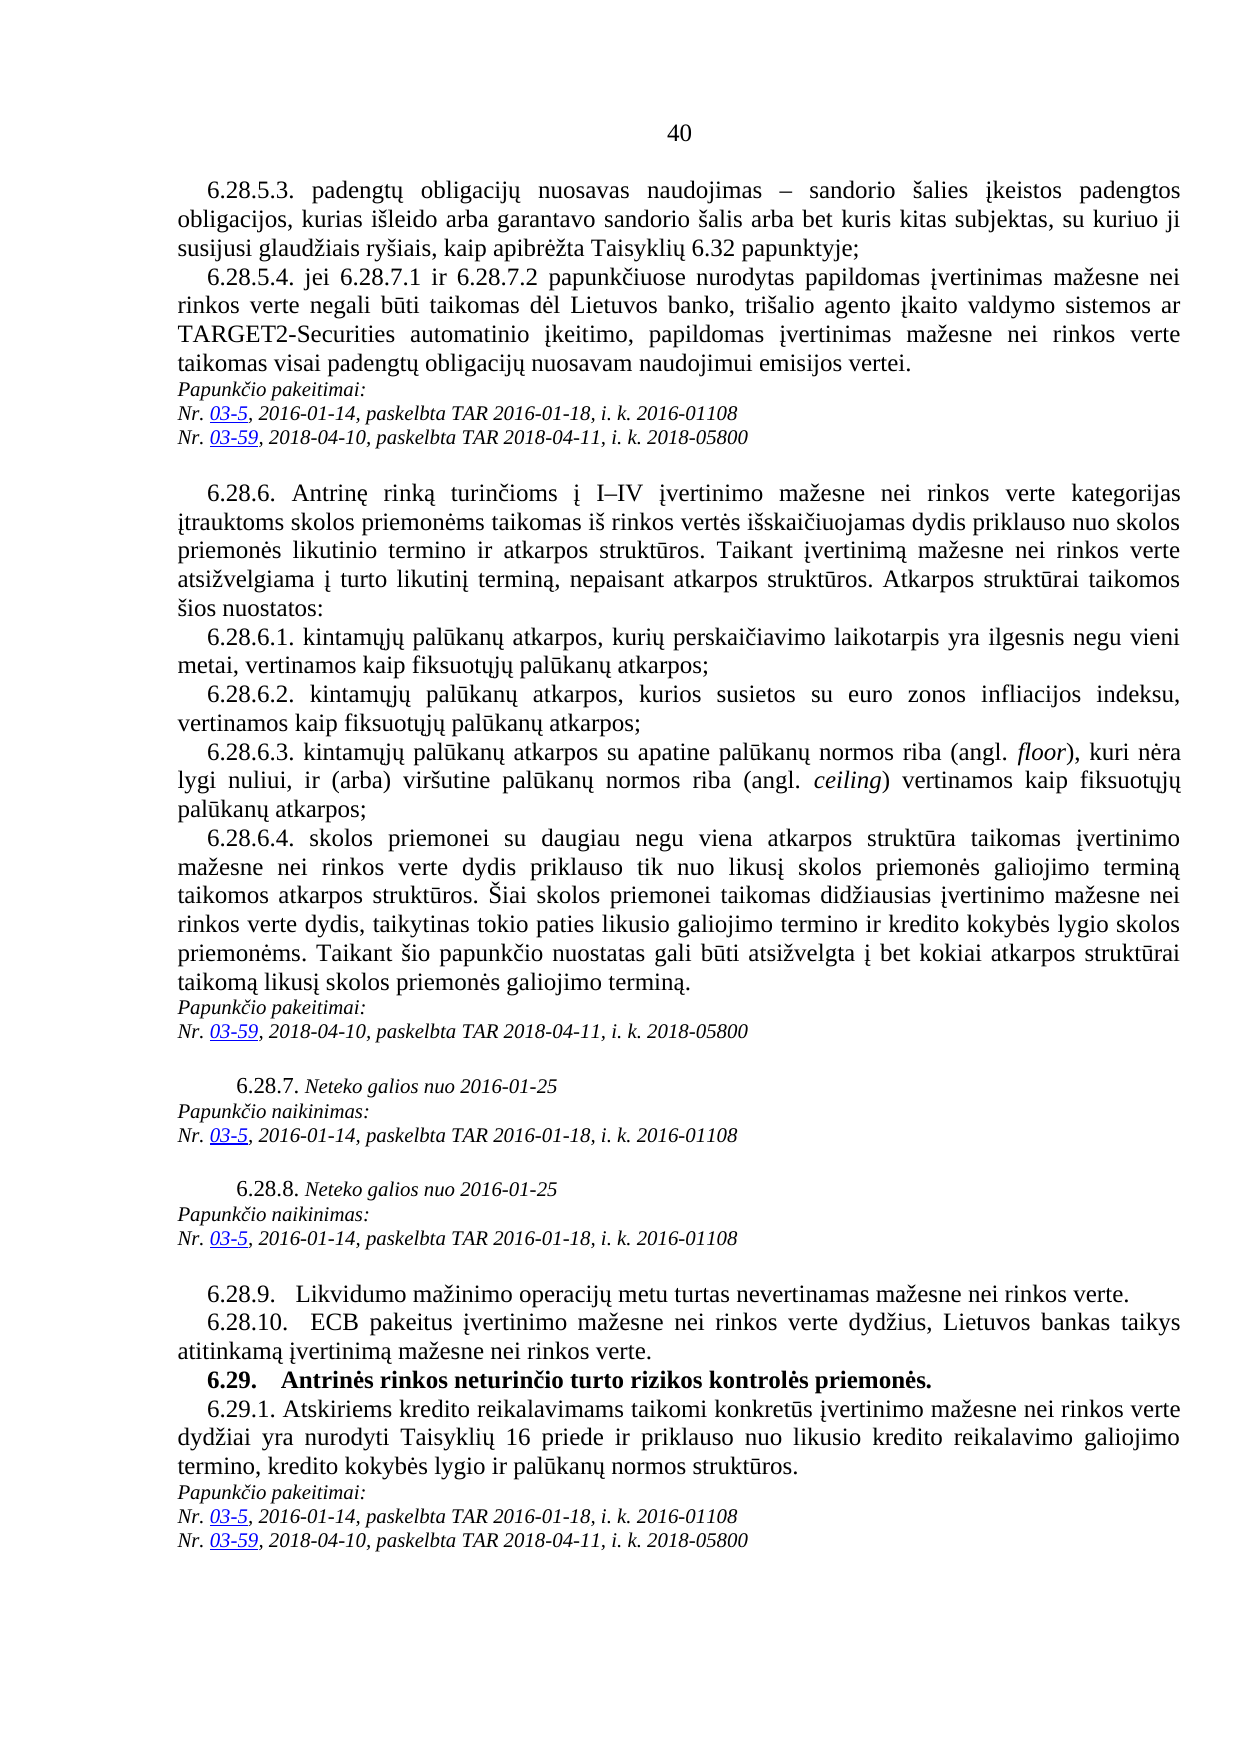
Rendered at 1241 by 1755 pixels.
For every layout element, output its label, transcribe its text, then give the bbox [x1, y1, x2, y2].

text 6.29.1. Atskiriems kredito reikalavimams taikomi konkretūs įvertinimo mažesne nei rinkos verte dydžiai yra nurodyti Taisyklių 16 priede ir priklauso nuo likusio kredito reikalavimo galiojimo termino, kredito kokybės lygio ir palūkanų normos struktūros. [177, 1394, 1181, 1480]
text Nr. 03-59, 2018-04-10, paskelbta TAR 2018-04-11, i. k. 2018-05800 [177, 425, 1181, 449]
text Papunkčio pakeitimai: [177, 377, 1181, 401]
text 6.28.7. Neteko galios nuo 2016-01-25 [177, 1072, 1181, 1098]
text 6.28.5.4. jei 6.28.7.1 ir 6.28.7.2 papunkčiuose nurodytas papildomas įvertinimas mažesne nei rinkos verte negali būti taikomas dėl Lietuvos banko, trišalio agento įkaito valdymo sistemos ar TARGET2-Securities automatinio įkeitimo, papildomas įvertinimas mažesne nei rinkos verte taikomas visai padengtų obligacijų nuosavam naudojimui emisijos vertei. [177, 262, 1181, 377]
text Nr. 03-5, 2016-01-14, paskelbta TAR 2016-01-18, i. k. 2016-01108 [177, 1226, 1181, 1250]
text Papunkčio pakeitimai: [177, 995, 1181, 1019]
text 6.28.9. Likvidumo mažinimo operacijų metu turtas nevertinamas mažesne nei rinkos verte. [177, 1279, 1181, 1307]
text Nr. 03-59, 2018-04-10, paskelbta TAR 2018-04-11, i. k. 2018-05800 [177, 1019, 1181, 1043]
text 6.28.6.3. kintamųjų palūkanų atkarpos su apatine palūkanų normos riba (angl. floor), kuri nėra lygi nuliui, ir (arba) viršutine palūkanų normos riba (angl. ceiling) vertinamos kaip fiksuotųjų palūkanų atkarpos; [177, 737, 1181, 823]
text Papunkčio pakeitimai: [177, 1480, 1181, 1504]
text 6.28.6.1. kintamųjų palūkanų atkarpos, kurių perskaičiavimo laikotarpis yra ilgesnis negu vieni metai, vertinamos kaip fiksuotųjų palūkanų atkarpos; [177, 622, 1181, 679]
text Nr. 03-59, 2018-04-10, paskelbta TAR 2018-04-11, i. k. 2018-05800 [177, 1528, 1181, 1552]
text 6.28.6.2. kintamųjų palūkanų atkarpos, kurios susietos su euro zonos infliacijos indeksu, vertinamos kaip fiksuotųjų palūkanų atkarpos; [177, 679, 1181, 737]
text Nr. 03-5, 2016-01-14, paskelbta TAR 2016-01-18, i. k. 2016-01108 [177, 401, 1181, 425]
text Papunkčio naikinimas: [177, 1098, 1181, 1123]
text 6.28.6.4. skolos priemonei su daugiau negu viena atkarpos struktūra taikomas įvertinimo mažesne nei rinkos verte dydis priklauso tik nuo likusį skolos priemonės galiojimo terminą taikomos atkarpos struktūros. Šiai skolos priemonei taikomas didžiausias įvertinimo mažesne nei rinkos verte dydis, taikytinas tokio paties likusio galiojimo termino ir kredito kokybės lygio skolos priemonėms. Taikant šio papunkčio nuostatas gali būti atsižvelgta į bet kokiai atkarpos struktūrai taikomą likusį skolos priemonės galiojimo terminą. [177, 823, 1181, 995]
text 6.28.6. Antrinę rinką turinčioms į I–IV įvertinimo mažesne nei rinkos verte kategorijas įtrauktoms skolos priemonėms taikomas iš rinkos vertės išskaičiuojamas dydis priklauso nuo skolos priemonės likutinio termino ir atkarpos struktūros. Taikant įvertinimą mažesne nei rinkos verte atsižvelgiama į turto likutinį terminą, nepaisant atkarpos struktūros. Atkarpos struktūrai taikomos šios nuostatos: [177, 478, 1181, 622]
text 6.28.8. Neteko galios nuo 2016-01-25 [177, 1175, 1181, 1202]
text 6.29. Antrinės rinkos neturinčio turto rizikos kontrolės priemonės. [177, 1365, 1181, 1394]
text 6.28.5.3. padengtų obligacijų nuosavas naudojimas – sandorio šalies įkeistos padengtos obligacijos, kurias išleido arba garantavo sandorio šalis arba bet kuris kitas subjektas, su kuriuo ji susijusi glaudžiais ryšiais, kaip apibrėžta Taisyklių 6.32 papunktyje; [177, 176, 1181, 262]
text 6.28.10. ECB pakeitus įvertinimo mažesne nei rinkos verte dydžius, Lietuvos bankas taikys atitinkamą įvertinimą mažesne nei rinkos verte. [177, 1307, 1181, 1365]
text Nr. 03-5, 2016-01-14, paskelbta TAR 2016-01-18, i. k. 2016-01108 [177, 1504, 1181, 1528]
text Nr. 03-5, 2016-01-14, paskelbta TAR 2016-01-18, i. k. 2016-01108 [177, 1123, 1181, 1147]
text Papunkčio naikinimas: [177, 1202, 1181, 1226]
